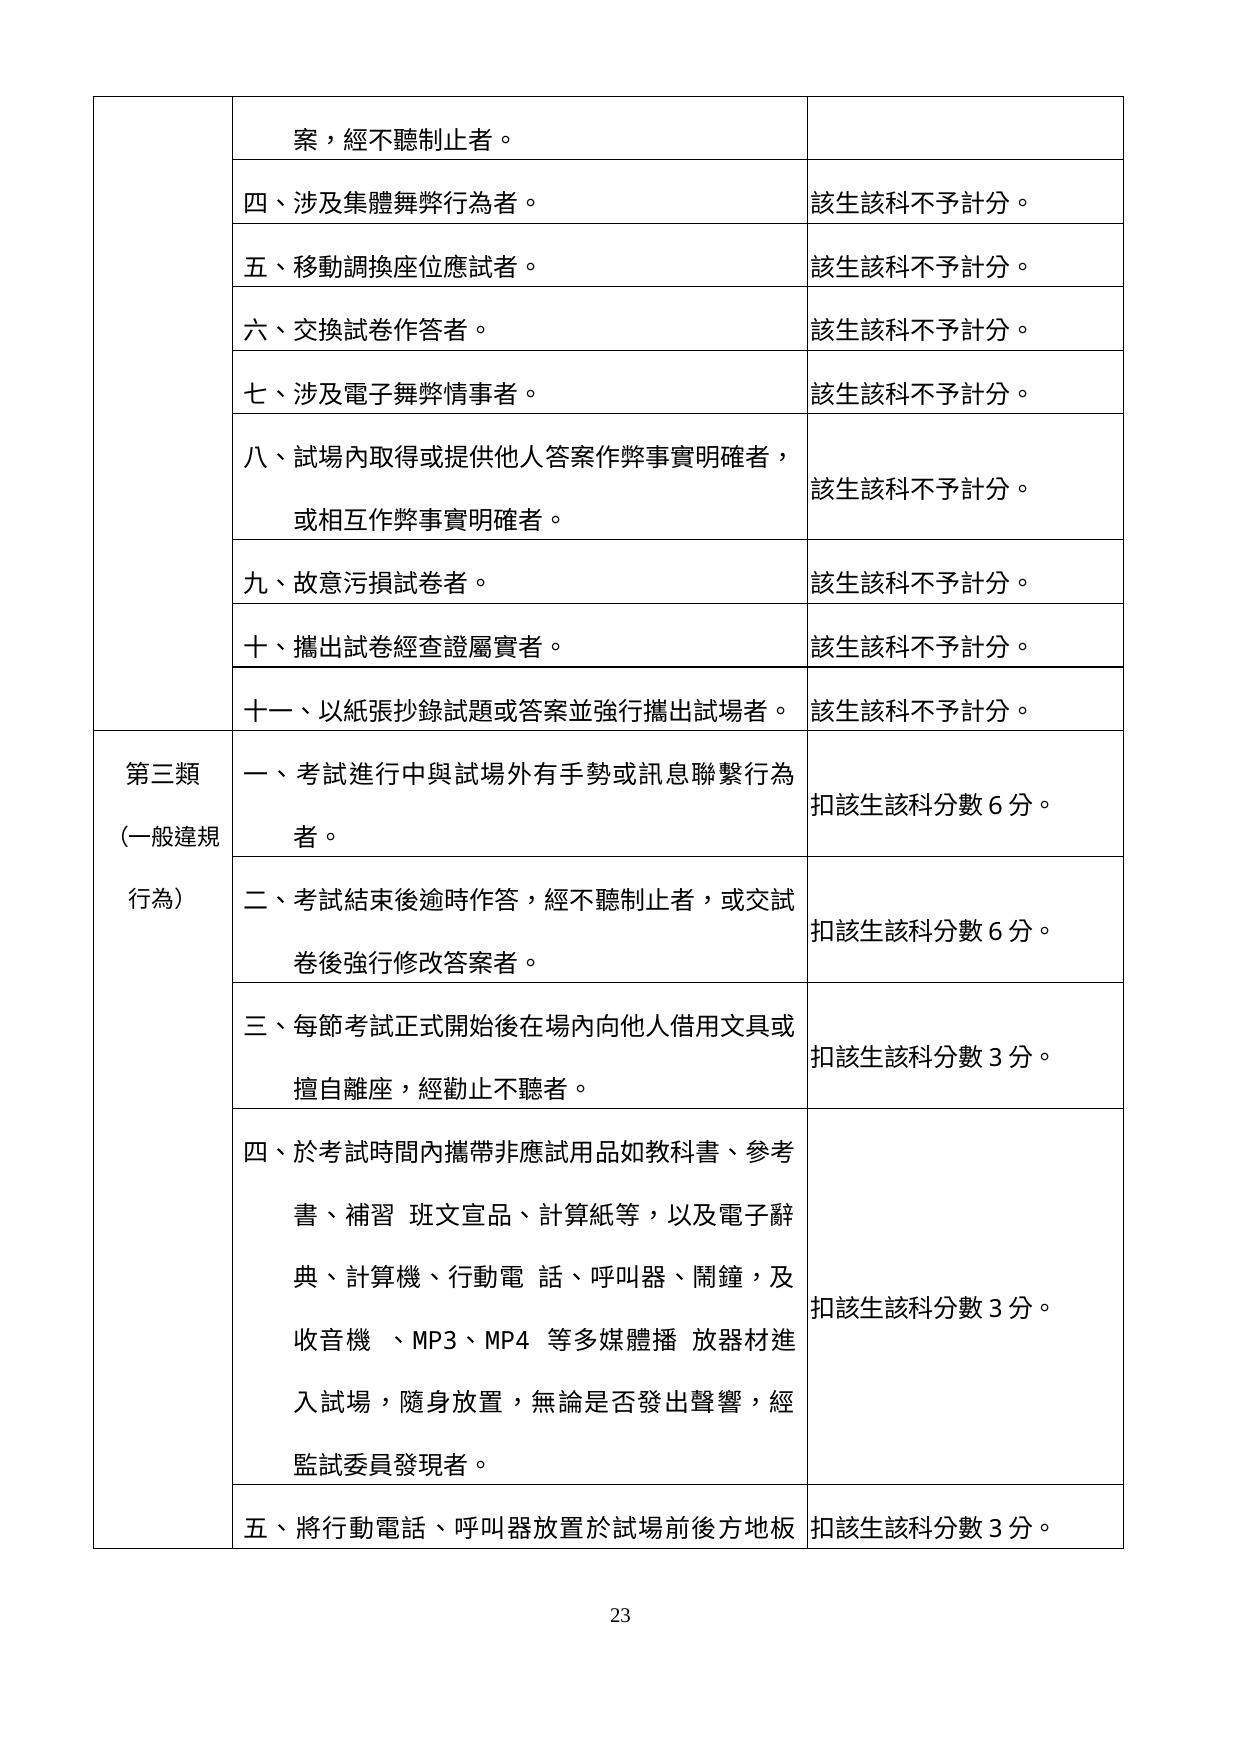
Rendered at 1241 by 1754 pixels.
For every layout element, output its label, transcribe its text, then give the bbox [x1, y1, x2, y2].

table_cell 扣該生該科分數3分。 [808, 1485, 1123, 1548]
table_cell 該生該科不予計分。 [808, 287, 1123, 350]
table_cell 該生該科不予計分。 [808, 224, 1123, 286]
table_cell 扣該生該科分數3分。 [808, 1109, 1123, 1484]
table_cell 四、涉及集體舞弊行為者。 [233, 160, 807, 223]
table_cell 七、涉及電子舞弊情事者。 [233, 351, 807, 413]
table_cell [808, 97, 1123, 159]
table_cell 扣該生該科分數6分。 [808, 857, 1123, 982]
table_cell 二、考試結束後逾時作答，經不聽制止者，或交試卷後強行修改答案者。 [233, 857, 807, 982]
table_cell 第三類 （一般違規行為） [94, 731, 232, 1548]
table_cell 八、試場內取得或提供他人答案作弊事實明確者，或相互作弊事實明確者。 [233, 414, 807, 539]
table_cell 九、故意污損試卷者。 [233, 540, 807, 603]
table_cell 十、攜出試卷經查證屬實者。 [233, 604, 807, 666]
table_cell 一、考試進行中與試場外有手勢或訊息聯繫行為者。 [233, 731, 807, 856]
table_cell 五、移動調換座位應試者。 [233, 224, 807, 286]
table_cell 四、於考試時間內攜帶非應試用品如教科書、參考書、補習 班文宣品、計算紙等，以及電子辭典、計算機、行動電 話、呼叫器、鬧鐘，及收音機 、MP3、MP4 等多媒體播 放器材進入試場，隨身放置，無論是否發出聲響，經 監試委員發現者。 [233, 1109, 807, 1484]
table_cell 該生該科不予計分。 [808, 160, 1123, 223]
table_cell 三、每節考試正式開始後在場內向他人借用文具或擅自離座，經勸止不聽者。 [233, 983, 807, 1108]
table_cell 五、將行動電話、呼叫器放置於試場前後方地板 [233, 1485, 807, 1548]
table_cell 案，經不聽制止者。 [233, 97, 807, 159]
table_cell 該生該科不予計分。 [808, 668, 1123, 730]
table_cell 該生該科不予計分。 [808, 540, 1123, 603]
table_cell 六、交換試卷作答者。 [233, 287, 807, 350]
table_cell 十一、以紙張抄錄試題或答案並強行攜出試場者。 [233, 668, 807, 730]
table_cell 該生該科不予計分。 [808, 351, 1123, 413]
table_cell 扣該生該科分數3分。 [808, 983, 1123, 1108]
table_cell 扣該生該科分數6分。 [808, 731, 1123, 856]
table_cell 該生該科不予計分。 [808, 604, 1123, 666]
table_cell 該生該科不予計分。 [808, 414, 1123, 539]
